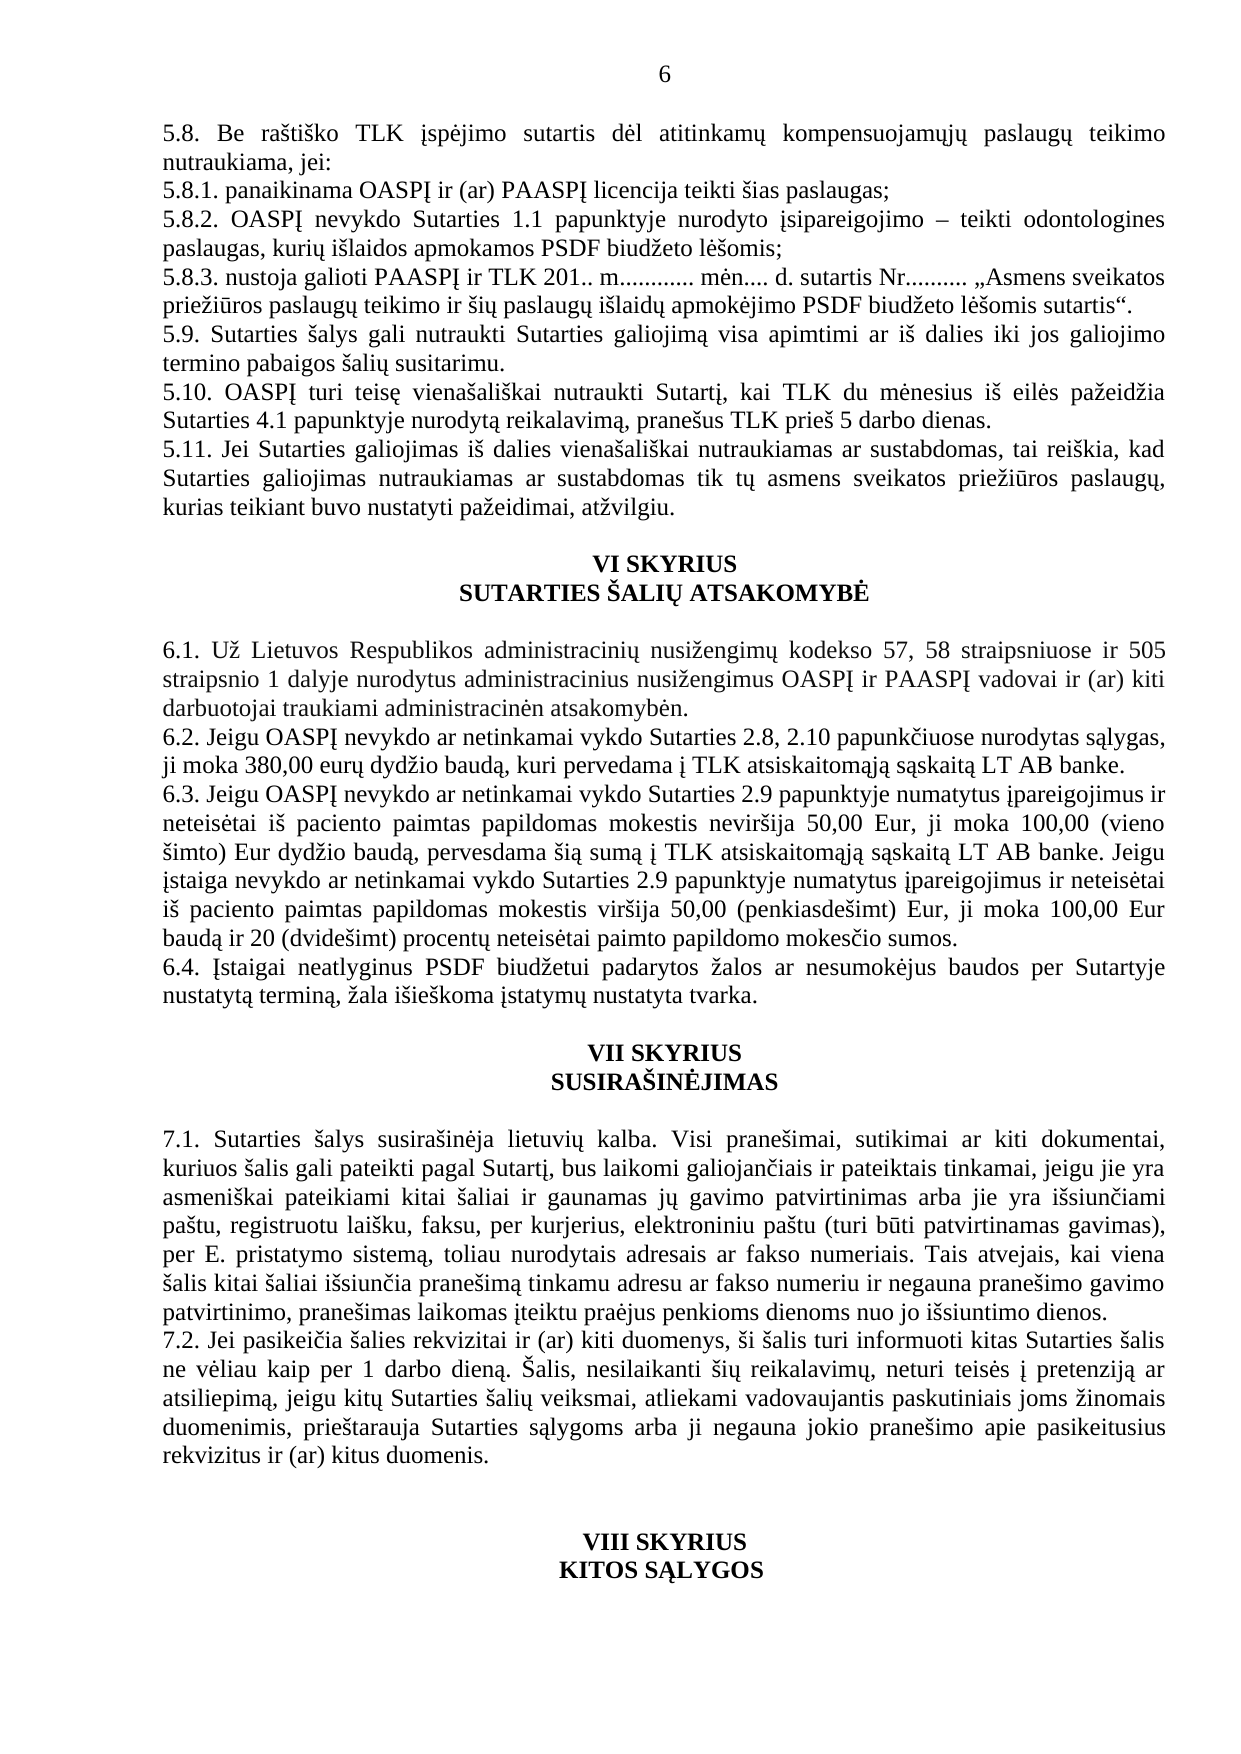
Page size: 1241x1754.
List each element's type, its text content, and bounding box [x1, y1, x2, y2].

text 6.2. Jeigu OASPĮ nevykdo ar netinkamai vykdo Sutarties 2.8, 2.10 papunkčiuose nurodytas sąlygas, ji moka 380,00 eurų dydžio baudą, kuri pervedama į TLK atsiskaitomąją sąskaitą LT AB banke. [162, 722, 1167, 779]
text 7.1. Sutarties šalys susirašinėja lietuvių kalba. Visi pranešimai, sutikimai ar kiti dokumentai, kuriuos šalis gali pateikti pagal Sutartį, bus laikomi galiojančiais ir pateiktais tinkamai, jeigu jie yra asmeniškai pateikiami kitai šaliai ir gaunamas jų gavimo patvirtinimas arba jie yra išsiunčiami paštu, registruotu laišku, faksu, per kurjerius, elektroniniu paštu (turi būti patvirtinamas gavimas), per E. pristatymo sistemą, toliau nurodytais adresais ar fakso numeriais. Tais atvejais, kai viena šalis kitai šaliai išsiunčia pranešimą tinkamu adresu ar fakso numeriu ir negauna pranešimo gavimo patvirtinimo, pranešimas laikomas įteiktu praėjus penkioms dienoms nuo jo išsiuntimo dienos. [162, 1124, 1167, 1326]
text 6.1. Už Lietuvos Respublikos administracinių nusižengimų kodekso 57, 58 straipsniuose ir 505 straipsnio 1 dalyje nurodytus administracinius nusižengimus OASPĮ ir PAASPĮ vadovai ir (ar) kiti darbuotojai traukiami administracinėn atsakomybėn. [162, 636, 1167, 722]
text 5.8.1. panaikinama OASPĮ ir (ar) PAASPĮ licencija teikti šias paslaugas; [162, 176, 1167, 204]
text KITOS SĄLYGOS [162, 1556, 1167, 1584]
text VI SKYRIUS [162, 549, 1167, 578]
text 5.10. OASPĮ turi teisę vienašališkai nutraukti Sutartį, kai TLK du mėnesius iš eilės pažeidžia Sutarties 4.1 papunktyje nurodytą reikalavimą, pranešus TLK prieš 5 darbo dienas. [162, 377, 1167, 434]
text 6.3. Jeigu OASPĮ nevykdo ar netinkamai vykdo Sutarties 2.9 papunktyje numatytus įpareigojimus ir neteisėtai iš paciento paimtas papildomas mokestis neviršija 50,00 Eur, ji moka 100,00 (vieno šimto) Eur dydžio baudą, pervesdama šią sumą į TLK atsiskaitomąją sąskaitą LT AB banke. Jeigu įstaiga nevykdo ar netinkamai vykdo Sutarties 2.9 papunktyje numatytus įpareigojimus ir neteisėtai iš paciento paimtas papildomas mokestis viršija 50,00 (penkiasdešimt) Eur, ji moka 100,00 Eur baudą ir 20 (dvidešimt) procentų neteisėtai paimto papildomo mokesčio sumos. [162, 779, 1167, 952]
text SUSIRAŠINĖJIMAS [162, 1067, 1167, 1096]
text SUTARTIES ŠALIŲ ATSAKOMYBĖ [162, 578, 1167, 607]
text 5.8.3. nustoja galioti PAASPĮ ir TLK 201.. m............ mėn.... d. sutartis Nr.......... „Asmens sveikatos priežiūros paslaugų teikimo ir šių paslaugų išlaidų apmokėjimo PSDF biudžeto lėšomis sutartis“. [162, 262, 1167, 319]
text 5.8.2. OASPĮ nevykdo Sutarties 1.1 papunktyje nurodyto įsipareigojimo – teikti odontologines paslaugas, kurių išlaidos apmokamos PSDF biudžeto lėšomis; [162, 204, 1167, 262]
text VII SKYRIUS [162, 1038, 1167, 1067]
text 5.8. Be raštiško TLK įspėjimo sutartis dėl atitinkamų kompensuojamųjų paslaugų teikimo nutraukiama, jei: [162, 118, 1167, 176]
text VIII SKYRIUS [162, 1527, 1167, 1556]
text 5.9. Sutarties šalys gali nutraukti Sutarties galiojimą visa apimtimi ar iš dalies iki jos galiojimo termino pabaigos šalių susitarimu. [162, 319, 1167, 377]
text 5.11. Jei Sutarties galiojimas iš dalies vienašališkai nutraukiamas ar sustabdomas, tai reiškia, kad Sutarties galiojimas nutraukiamas ar sustabdomas tik tų asmens sveikatos priežiūros paslaugų, kurias teikiant buvo nustatyti pažeidimai, atžvilgiu. [162, 434, 1167, 521]
text 6.4. Įstaigai neatlyginus PSDF biudžetui padarytos žalos ar nesumokėjus baudos per Sutartyje nustatytą terminą, žala išieškoma įstatymų nustatyta tvarka. [162, 952, 1167, 1009]
text 7.2. Jei pasikeičia šalies rekvizitai ir (ar) kiti duomenys, ši šalis turi informuoti kitas Sutarties šalis ne vėliau kaip per 1 darbo dieną. Šalis, nesilaikanti šių reikalavimų, neturi teisės į pretenziją ar atsiliepimą, jeigu kitų Sutarties šalių veiksmai, atliekami vadovaujantis paskutiniais joms žinomais duomenimis, prieštarauja Sutarties sąlygoms arba ji negauna jokio pranešimo apie pasikeitusius rekvizitus ir (ar) kitus duomenis. [162, 1326, 1167, 1469]
